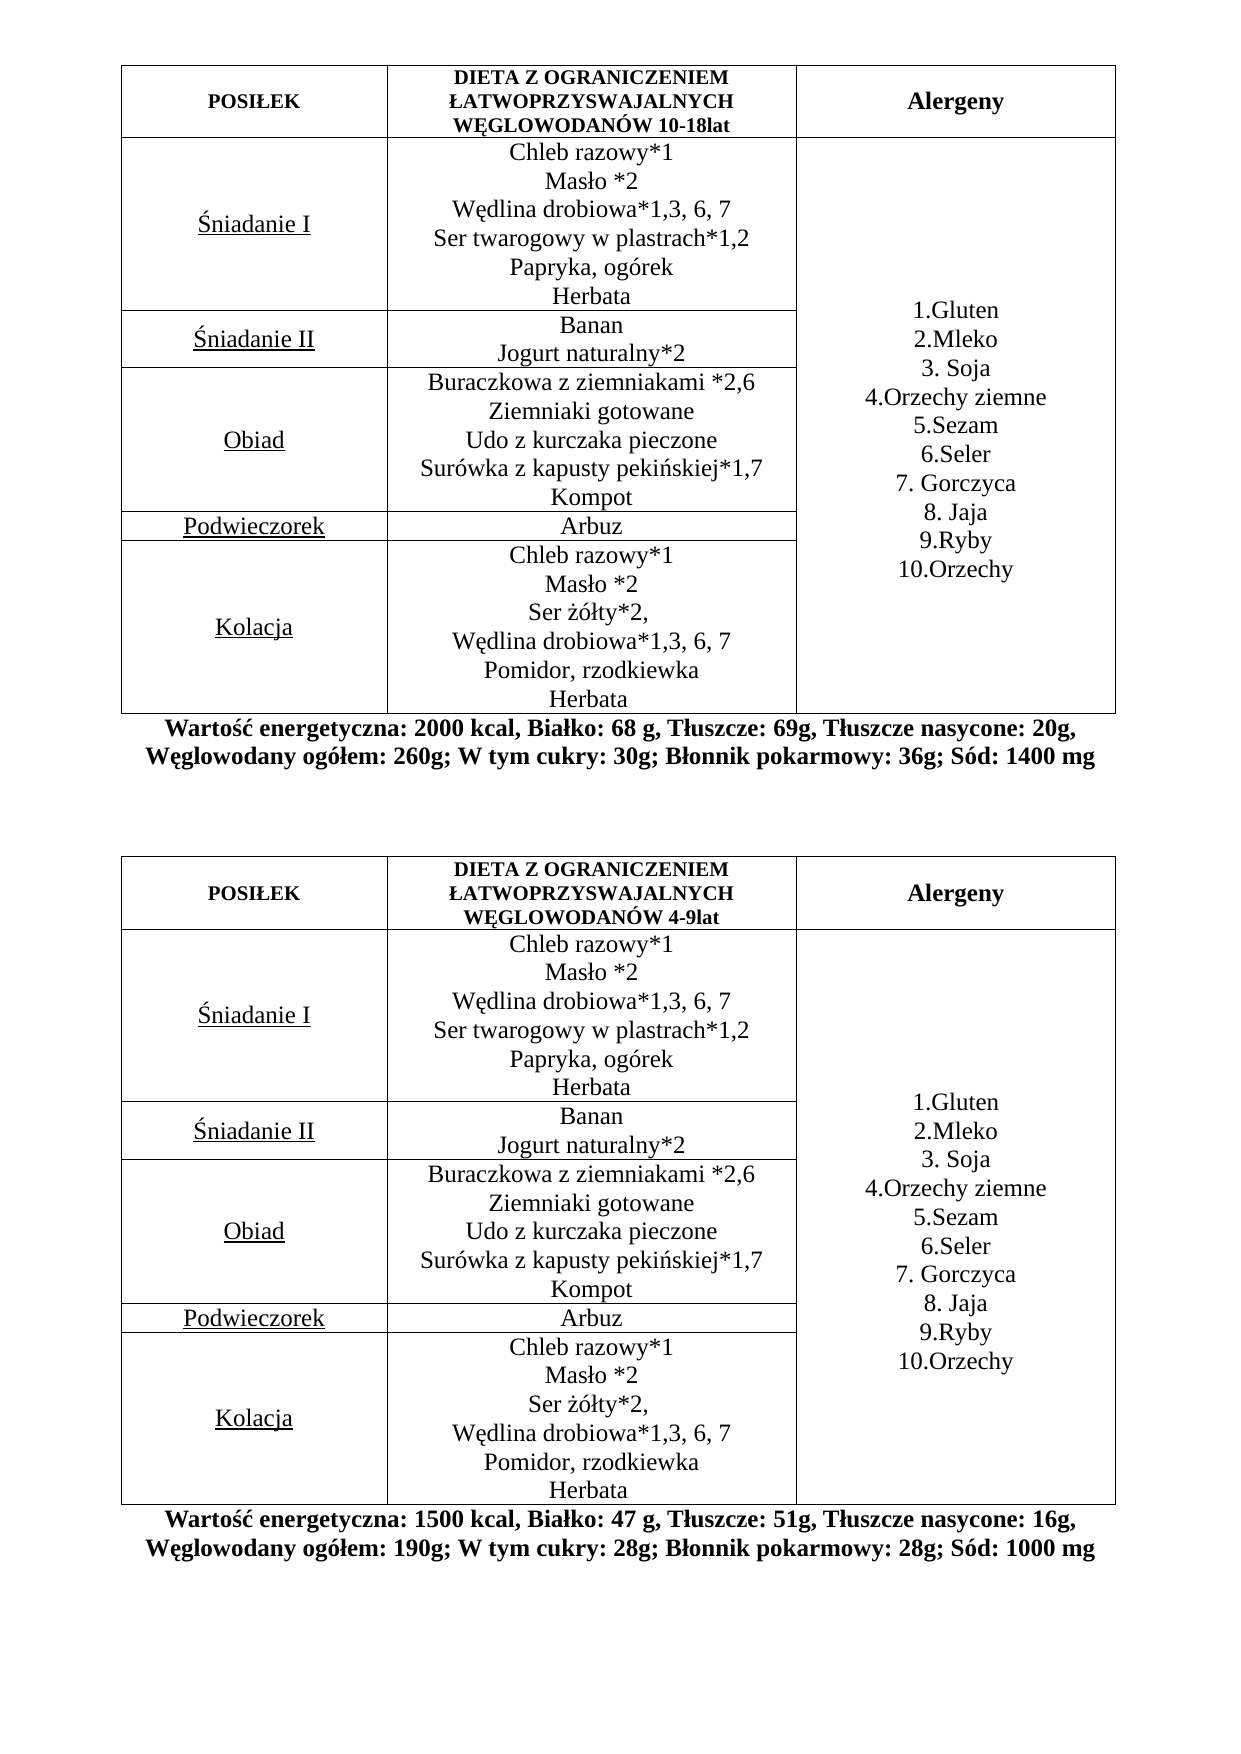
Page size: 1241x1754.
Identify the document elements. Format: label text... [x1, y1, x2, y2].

table_header DIETA Z OGRANICZENIEM ŁATWOPRZYSWAJALNYCH WĘGLOWODANÓW 4-9lat [388, 857, 796, 929]
table_cell Śniadanie I [122, 138, 387, 309]
table_cell 1.Gluten 2.Mleko 3. Soja 4.Orzechy ziemne 5.Sezam 6.Seler 7. Gorczyca 8. Jaja 9.Ryby 10.Orzechy [797, 138, 1115, 712]
table_cell Chleb razowy*1 Masło *2 Wędlina drobiowa*1,3, 6, 7 Ser twarogowy w plastrach*1,2 Papryka, ogórek Herbata [388, 930, 796, 1101]
table_cell Chleb razowy*1 Masło *2 Wędlina drobiowa*1,3, 6, 7 Ser twarogowy w plastrach*1,2 Papryka, ogórek Herbata [388, 138, 796, 309]
table_header POSIŁEK [122, 66, 387, 137]
table_cell Arbuz [388, 512, 796, 540]
table_cell Kolacja [122, 541, 387, 712]
text Wartość energetyczna: 2000 kcal, Białko: 68 g, Tłuszcze: 69g, Tłuszcze nasycone: 20g, Węglowodany ogółem: 260g; W tym cukry: 30g; Błonnik pokarmowy: 36g; Sód: 1400 mg [118, 713, 1122, 770]
table_cell Banan Jogurt naturalny*2 [388, 311, 796, 367]
table_cell 1.Gluten 2.Mleko 3. Soja 4.Orzechy ziemne 5.Sezam 6.Seler 7. Gorczyca 8. Jaja 9.Ryby 10.Orzechy [797, 930, 1115, 1504]
table_cell Chleb razowy*1 Masło *2 Ser żółty*2, Wędlina drobiowa*1,3, 6, 7 Pomidor, rzodkiewka Herbata [388, 541, 796, 712]
table_cell Obiad [122, 368, 387, 511]
table_cell Podwieczorek [122, 1304, 387, 1332]
table_cell Arbuz [388, 1304, 796, 1332]
table_header POSIŁEK [122, 857, 387, 929]
table_cell Podwieczorek [122, 512, 387, 540]
table_header Alergeny [797, 857, 1115, 929]
table_cell Buraczkowa z ziemniakami *2,6 Ziemniaki gotowane Udo z kurczaka pieczone Surówka z kapusty pekińskiej*1,7 Kompot [388, 368, 796, 511]
table_cell Śniadanie I [122, 930, 387, 1101]
table_cell Banan Jogurt naturalny*2 [388, 1102, 796, 1159]
table_cell Buraczkowa z ziemniakami *2,6 Ziemniaki gotowane Udo z kurczaka pieczone Surówka z kapusty pekińskiej*1,7 Kompot [388, 1160, 796, 1303]
table_cell Obiad [122, 1160, 387, 1303]
table_header DIETA Z OGRANICZENIEM ŁATWOPRZYSWAJALNYCH WĘGLOWODANÓW 10-18lat [388, 66, 796, 137]
table_header Alergeny [797, 66, 1115, 137]
table_cell Śniadanie II [122, 311, 387, 367]
table_cell Śniadanie II [122, 1102, 387, 1159]
table_cell Chleb razowy*1 Masło *2 Ser żółty*2, Wędlina drobiowa*1,3, 6, 7 Pomidor, rzodkiewka Herbata [388, 1333, 796, 1504]
text Wartość energetyczna: 1500 kcal, Białko: 47 g, Tłuszcze: 51g, Tłuszcze nasycone: 16g, Węglowodany ogółem: 190g; W tym cukry: 28g; Błonnik pokarmowy: 28g; Sód: 1000 mg [118, 1504, 1122, 1562]
table_cell Kolacja [122, 1333, 387, 1504]
